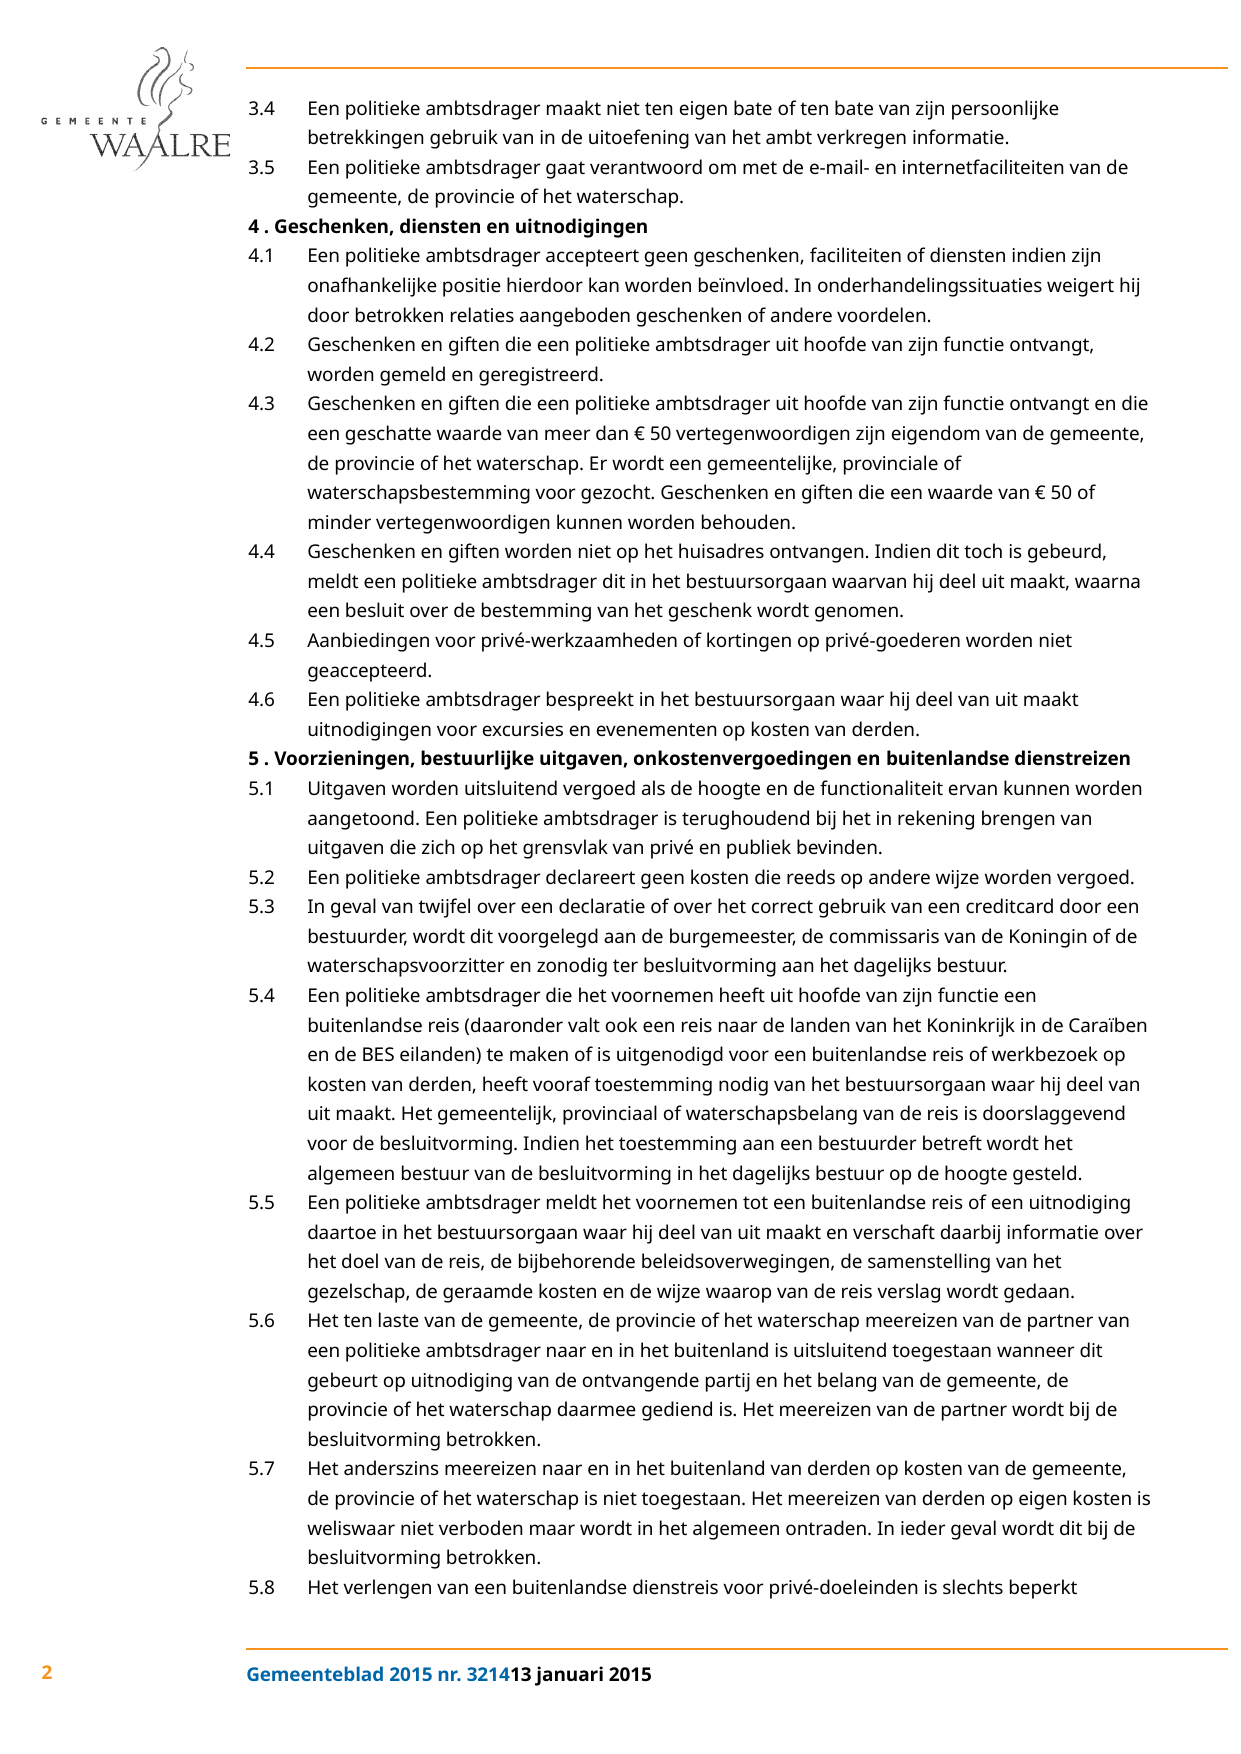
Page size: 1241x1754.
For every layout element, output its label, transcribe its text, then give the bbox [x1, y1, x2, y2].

list Aanbiedingen voor privé-werkzaamheden of kortingen op privé-goederen worden niet geaccepteerd. [248, 627, 1152, 683]
list Een politieke ambtsdrager accepteert geen geschenken, faciliteiten of diensten indien zijn onafhankelijke positie hierdoor kan worden beïnvloed. In onderhandelingssituaties weigert hij door betrokken relaties aangeboden geschenken of andere voordelen. [248, 243, 1152, 328]
list Uitgaven worden uitsluitend vergoed als de hoogte en de functionaliteit ervan kunnen worden aangetoond. Een politieke ambtsdrager is terughoudend bij het in rekening brengen van uitgaven die zich op het grensvlak van privé en publiek bevinden. [248, 775, 1152, 860]
picture [41, 47, 231, 172]
list Het ten laste van de gemeente, de provincie of het waterschap meereizen van de partner van een politieke ambtsdrager naar en in het buitenland is uitsluitend toegestaan wanneer dit gebeurt op uitnodiging van de ontvangende partij en het belang van de gemeente, de provincie of het waterschap daarmee gediend is. Het meereizen van de partner wordt bij de besluitvorming betrokken. [248, 1308, 1152, 1452]
text 4 . Geschenken, diensten en uitnodigingen [248, 213, 1152, 239]
list Het anderszins meereizen naar en in het buitenland van derden op kosten van de gemeente, de provincie of het waterschap is niet toegestaan. Het meereizen van derden op eigen kosten is weliswaar niet verboden maar wordt in het algemeen ontraden. In ieder geval wordt dit bij de besluitvorming betrokken. [248, 1456, 1152, 1570]
list Een politieke ambtsdrager maakt niet ten eigen bate of ten bate van zijn persoonlijke betrekkingen gebruik van in de uitoefening van het ambt verkregen informatie. [248, 95, 1152, 150]
list Een politieke ambtsdrager gaat verantwoord om met de e-mail- en internetfaciliteiten van de gemeente, de provincie of het waterschap. [248, 154, 1152, 209]
list In geval van twijfel over een declaratie of over het correct gebruik van een creditcard door een bestuurder, wordt dit voorgelegd aan de burgemeester, de commissaris van de Koningin of de waterschapsvoorzitter en zonodig ter besluitvorming aan het dagelijks bestuur. [248, 893, 1152, 978]
list Geschenken en giften worden niet op het huisadres ontvangen. Indien dit toch is gebeurd, meldt een politieke ambtsdrager dit in het bestuursorgaan waarvan hij deel uit maakt, waarna een besluit over de bestemming van het geschenk wordt genomen. [248, 538, 1152, 623]
list Een politieke ambtsdrager bespreekt in het bestuursorgaan waar hij deel van uit maakt uitnodigingen voor excursies en evenementen op kosten van derden. [248, 686, 1152, 742]
list Een politieke ambtsdrager meldt het voornemen tot een buitenlandse reis of een uitnodiging daartoe in het bestuursorgaan waar hij deel van uit maakt en verschaft daarbij informatie over het doel van de reis, de bijbehorende beleidsoverwegingen, de samenstelling van het gezelschap, de geraamde kosten en de wijze waarop van de reis verslag wordt gedaan. [248, 1189, 1152, 1304]
list Het verlengen van een buitenlandse dienstreis voor privé-doeleinden is slechts beperkt [248, 1574, 1152, 1600]
list Een politieke ambtsdrager declareert geen kosten die reeds op andere wijze worden vergoed. [248, 864, 1152, 890]
text 5 . Voorzieningen, bestuurlijke uitgaven, onkostenvergoedingen en buitenlandse dienstreizen [248, 746, 1152, 771]
list Geschenken en giften die een politieke ambtsdrager uit hoofde van zijn functie ontvangt, worden gemeld en geregistreerd. [248, 331, 1152, 387]
list Een politieke ambtsdrager die het voornemen heeft uit hoofde van zijn functie een buitenlandse reis (daaronder valt ook een reis naar de landen van het Koninkrijk in de Caraïben en de BES eilanden) te maken of is uitgenodigd voor een buitenlandse reis of werkbezoek op kosten van derden, heeft vooraf toestemming nodig van het bestuursorgaan waar hij deel van uit maakt. Het gemeentelijk, provinciaal of waterschapsbelang van de reis is doorslaggevend voor de besluitvorming. Indien het toestemming aan een bestuurder betreft wordt het algemeen bestuur van de besluitvorming in het dagelijks bestuur op de hoogte gesteld. [248, 982, 1152, 1186]
list Geschenken en giften die een politieke ambtsdrager uit hoofde van zijn functie ontvangt en die een geschatte waarde van meer dan € 50 vertegenwoordigen zijn eigendom van de gemeente, de provincie of het waterschap. Er wordt een gemeentelijke, provinciale of waterschapsbestemming voor gezocht. Geschenken en giften die een waarde van € 50 of minder vertegenwoordigen kunnen worden behouden. [248, 391, 1152, 535]
